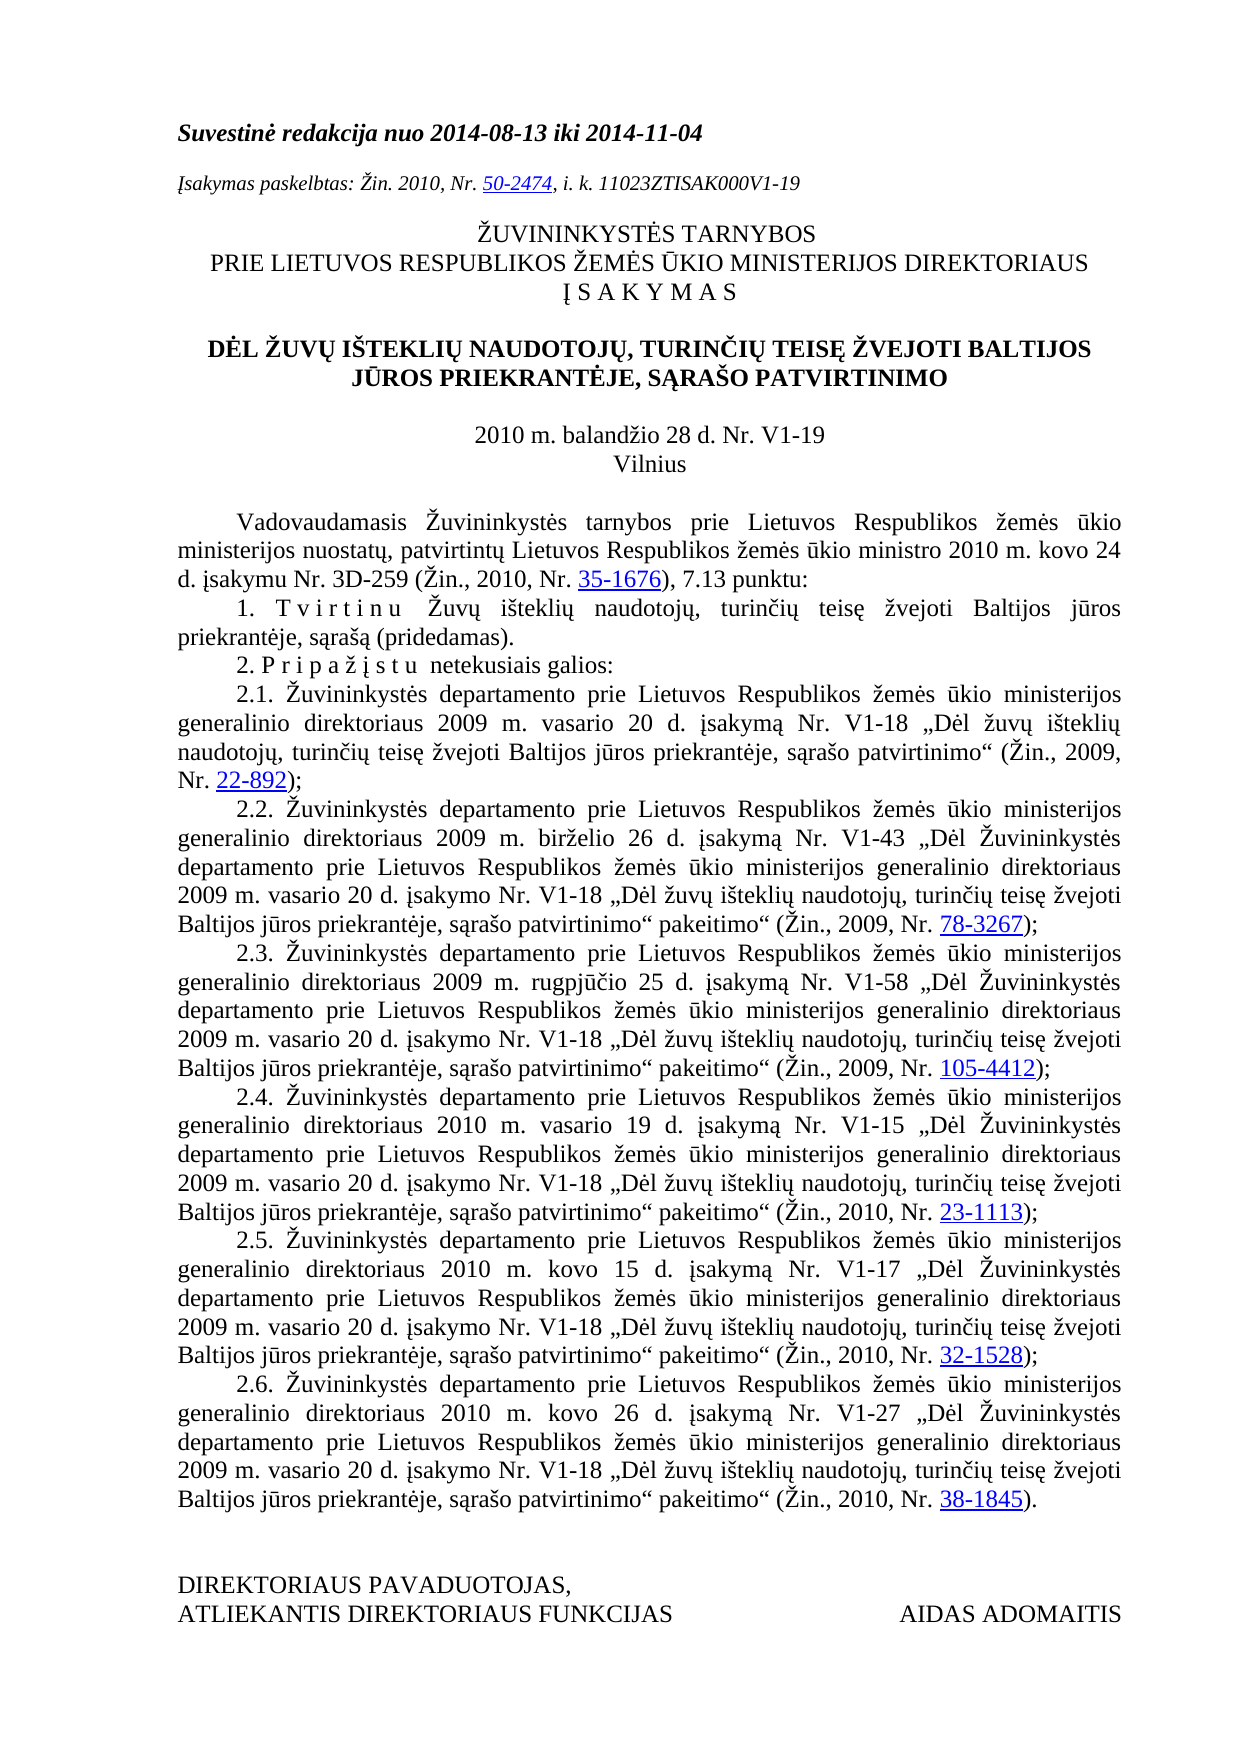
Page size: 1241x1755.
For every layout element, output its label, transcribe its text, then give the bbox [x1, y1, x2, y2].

text 2.3. Žuvininkystės departamento prie Lietuvos Respublikos žemės ūkio ministerijos generalinio direktoriaus 2009 m. rugpjūčio 25 d. įsakymą Nr. V1-58 „Dėl Žuvininkystės departamento prie Lietuvos Respublikos žemės ūkio ministerijos generalinio direktoriaus 2009 m. vasario 20 d. įsakymo Nr. V1-18 „Dėl žuvų išteklių naudotojų, turinčių teisę žvejoti Baltijos jūros priekrantėje, sąrašo patvirtinimo“ pakeitimo“ (Žin., 2009, Nr. 105-4412); [177, 938, 1122, 1082]
text atliekantis direktoriaus funkcijas Aidas Adomaitis [177, 1599, 1122, 1628]
text 2.6. Žuvininkystės departamento prie Lietuvos Respublikos žemės ūkio ministerijos generalinio direktoriaus 2010 m. kovo 26 d. įsakymą Nr. V1-27 „Dėl Žuvininkystės departamento prie Lietuvos Respublikos žemės ūkio ministerijos generalinio direktoriaus 2009 m. vasario 20 d. įsakymo Nr. V1-18 „Dėl žuvų išteklių naudotojų, turinčių teisę žvejoti Baltijos jūros priekrantėje, sąrašo patvirtinimo“ pakeitimo“ (Žin., 2010, Nr. 38-1845). [177, 1369, 1122, 1513]
text Suvestinė redakcija nuo 2014-08-13 iki 2014-11-04 [177, 118, 1122, 147]
text Vilnius [177, 449, 1122, 478]
text Įsakymas paskelbtas: Žin. 2010, Nr. 50-2474, i. k. 11023ZTISAK000V1-19 [177, 171, 1122, 195]
text DĖL ŽUVŲ IŠTEKLIŲ NAUDOTOJŲ, TURINČIŲ TEISĘ ŽVEJOTI BALTIJOS JŪROS PRIEKRANTĖJE, SĄRAŠO PATVIRTINIMO [177, 334, 1122, 392]
text Direktoriaus pavaduotojas, [177, 1570, 1122, 1599]
text 1. Tvirtinu Žuvų išteklių naudotojų, turinčių teisę žvejoti Baltijos jūros priekrantėje, sąrašą (pridedamas). [177, 593, 1122, 650]
text 2.2. Žuvininkystės departamento prie Lietuvos Respublikos žemės ūkio ministerijos generalinio direktoriaus 2009 m. birželio 26 d. įsakymą Nr. V1-43 „Dėl Žuvininkystės departamento prie Lietuvos Respublikos žemės ūkio ministerijos generalinio direktoriaus 2009 m. vasario 20 d. įsakymo Nr. V1-18 „Dėl žuvų išteklių naudotojų, turinčių teisę žvejoti Baltijos jūros priekrantėje, sąrašo patvirtinimo“ pakeitimo“ (Žin., 2009, Nr. 78-3267); [177, 794, 1122, 938]
text Vadovaudamasis Žuvininkystės tarnybos prie Lietuvos Respublikos žemės ūkio ministerijos nuostatų, patvirtintų Lietuvos Respublikos žemės ūkio ministro 2010 m. kovo 24 d. įsakymu Nr. 3D-259 (Žin., 2010, Nr. 35-1676), 7.13 punktu: [177, 507, 1122, 593]
text ŽUVININKYSTĖS TARNYBOS [177, 219, 1122, 248]
text 2.4. Žuvininkystės departamento prie Lietuvos Respublikos žemės ūkio ministerijos generalinio direktoriaus 2010 m. vasario 19 d. įsakymą Nr. V1-15 „Dėl Žuvininkystės departamento prie Lietuvos Respublikos žemės ūkio ministerijos generalinio direktoriaus 2009 m. vasario 20 d. įsakymo Nr. V1-18 „Dėl žuvų išteklių naudotojų, turinčių teisę žvejoti Baltijos jūros priekrantėje, sąrašo patvirtinimo“ pakeitimo“ (Žin., 2010, Nr. 23-1113); [177, 1082, 1122, 1225]
text 2.1. Žuvininkystės departamento prie Lietuvos Respublikos žemės ūkio ministerijos generalinio direktoriaus 2009 m. vasario 20 d. įsakymą Nr. V1-18 „Dėl žuvų išteklių naudotojų, turinčių teisę žvejoti Baltijos jūros priekrantėje, sąrašo patvirtinimo“ (Žin., 2009, Nr. 22-892); [177, 679, 1122, 794]
text 2.5. Žuvininkystės departamento prie Lietuvos Respublikos žemės ūkio ministerijos generalinio direktoriaus 2010 m. kovo 15 d. įsakymą Nr. V1-17 „Dėl Žuvininkystės departamento prie Lietuvos Respublikos žemės ūkio ministerijos generalinio direktoriaus 2009 m. vasario 20 d. įsakymo Nr. V1-18 „Dėl žuvų išteklių naudotojų, turinčių teisę žvejoti Baltijos jūros priekrantėje, sąrašo patvirtinimo“ pakeitimo“ (Žin., 2010, Nr. 32-1528); [177, 1225, 1122, 1369]
text 2010 m. balandžio 28 d. Nr. V1-19 [177, 420, 1122, 449]
text PRIE LIETUVOS RESPUBLIKOS ŽEMĖS ŪKIO MINISTERIJOS DIREKTORIAUS [177, 248, 1122, 277]
text 2. Pripažįstu netekusiais galios: [177, 650, 1122, 679]
text ĮSAKYMAS [177, 277, 1122, 305]
